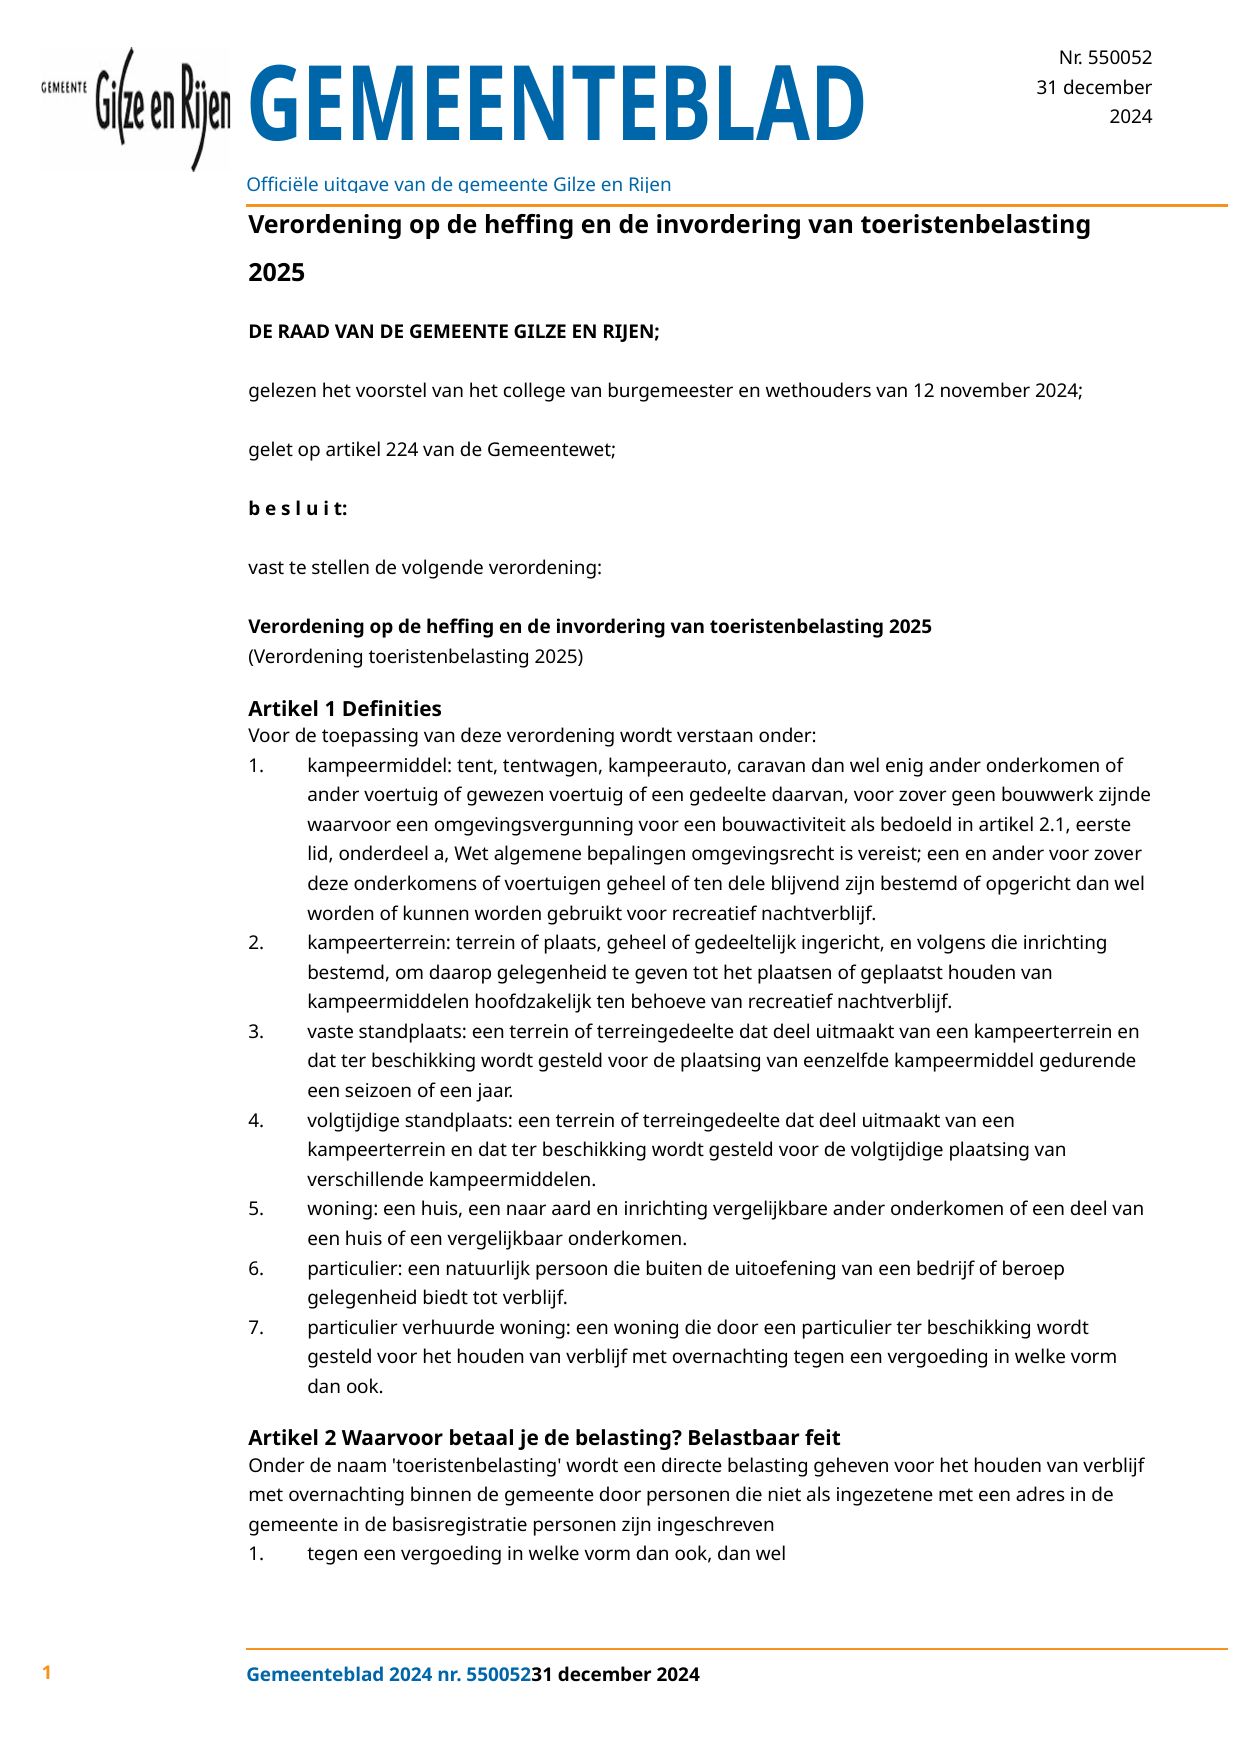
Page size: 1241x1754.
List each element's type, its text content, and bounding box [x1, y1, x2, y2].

text Verordening op de heffing en de invordering van toeristenbelasting 2025 [248, 614, 1152, 639]
text Onder de naam 'toeristenbelasting' wordt een directe belasting geheven voor het houden van verblijf met overnachting binnen de gemeente door personen die niet als ingezetene met een adres in de gemeente in de basisregistratie personen zijn ingeschreven [248, 1452, 1152, 1537]
text DE RAAD VAN DE GEMEENTE GILZE EN RIJEN; [248, 318, 1152, 344]
text Verordening op de heffing en de invordering van toeristenbelasting 2025 [248, 207, 1152, 288]
text Artikel 2 Waarvoor betaal je de belasting? Belastbaar feit [248, 1423, 1152, 1452]
text vast te stellen de volgende verordening: [248, 554, 1152, 580]
text Voor de toepassing van deze verordening wordt verstaan onder: [248, 722, 1152, 748]
text b e s l u i t: [248, 495, 1152, 521]
list woning: een huis, een naar aard en inrichting vergelijkbare ander onderkomen of een deel van een huis of een vergelijkbaar onderkomen. [248, 1196, 1152, 1251]
picture [41, 47, 231, 172]
text (Verordening toeristenbelasting 2025) [248, 643, 1152, 669]
text gelezen het voorstel van het college van burgemeester en wethouders van 12 november 2024; [248, 377, 1152, 403]
list tegen een vergoeding in welke vorm dan ook, dan wel [248, 1541, 1152, 1566]
list particulier verhuurde woning: een woning die door een particulier ter beschikking wordt gesteld voor het houden van verblijf met overnachting tegen een vergoeding in welke vorm dan ook. [248, 1314, 1152, 1399]
list kampeermiddel: tent, tentwagen, kampeerauto, caravan dan wel enig ander onderkomen of ander voertuig of gewezen voertuig of een gedeelte daarvan, voor zover geen bouwwerk zijnde waarvoor een omgevingsvergunning voor een bouwactiviteit als bedoeld in artikel 2.1, eerste lid, onderdeel a, Wet algemene bepalingen omgevingsrecht is vereist; een en ander voor zover deze onderkomens of voertuigen geheel of ten dele blijvend zijn bestemd of opgericht dan wel worden of kunnen worden gebruikt voor recreatief nachtverblijf. [248, 752, 1152, 925]
list kampeerterrein: terrein of plaats, geheel of gedeeltelijk ingericht, en volgens die inrichting bestemd, om daarop gelegenheid te geven tot het plaatsen of geplaatst houden van kampeermiddelen hoofdzakelijk ten behoeve van recreatief nachtverblijf. [248, 929, 1152, 1014]
list particulier: een natuurlijk persoon die buiten de uitoefening van een bedrijf of beroep gelegenheid biedt tot verblijf. [248, 1255, 1152, 1310]
list volgtijdige standplaats: een terrein of terreingedeelte dat deel uitmaakt van een kampeerterrein en dat ter beschikking wordt gesteld voor de volgtijdige plaatsing van verschillende kampeermiddelen. [248, 1107, 1152, 1192]
text Artikel 1 Definities [248, 694, 1152, 722]
list vaste standplaats: een terrein of terreingedeelte dat deel uitmaakt van een kampeerterrein en dat ter beschikking wordt gesteld voor de plaatsing van eenzelfde kampeermiddel gedurende een seizoen of een jaar. [248, 1018, 1152, 1103]
text gelet op artikel 224 van de Gemeentewet; [248, 436, 1152, 462]
